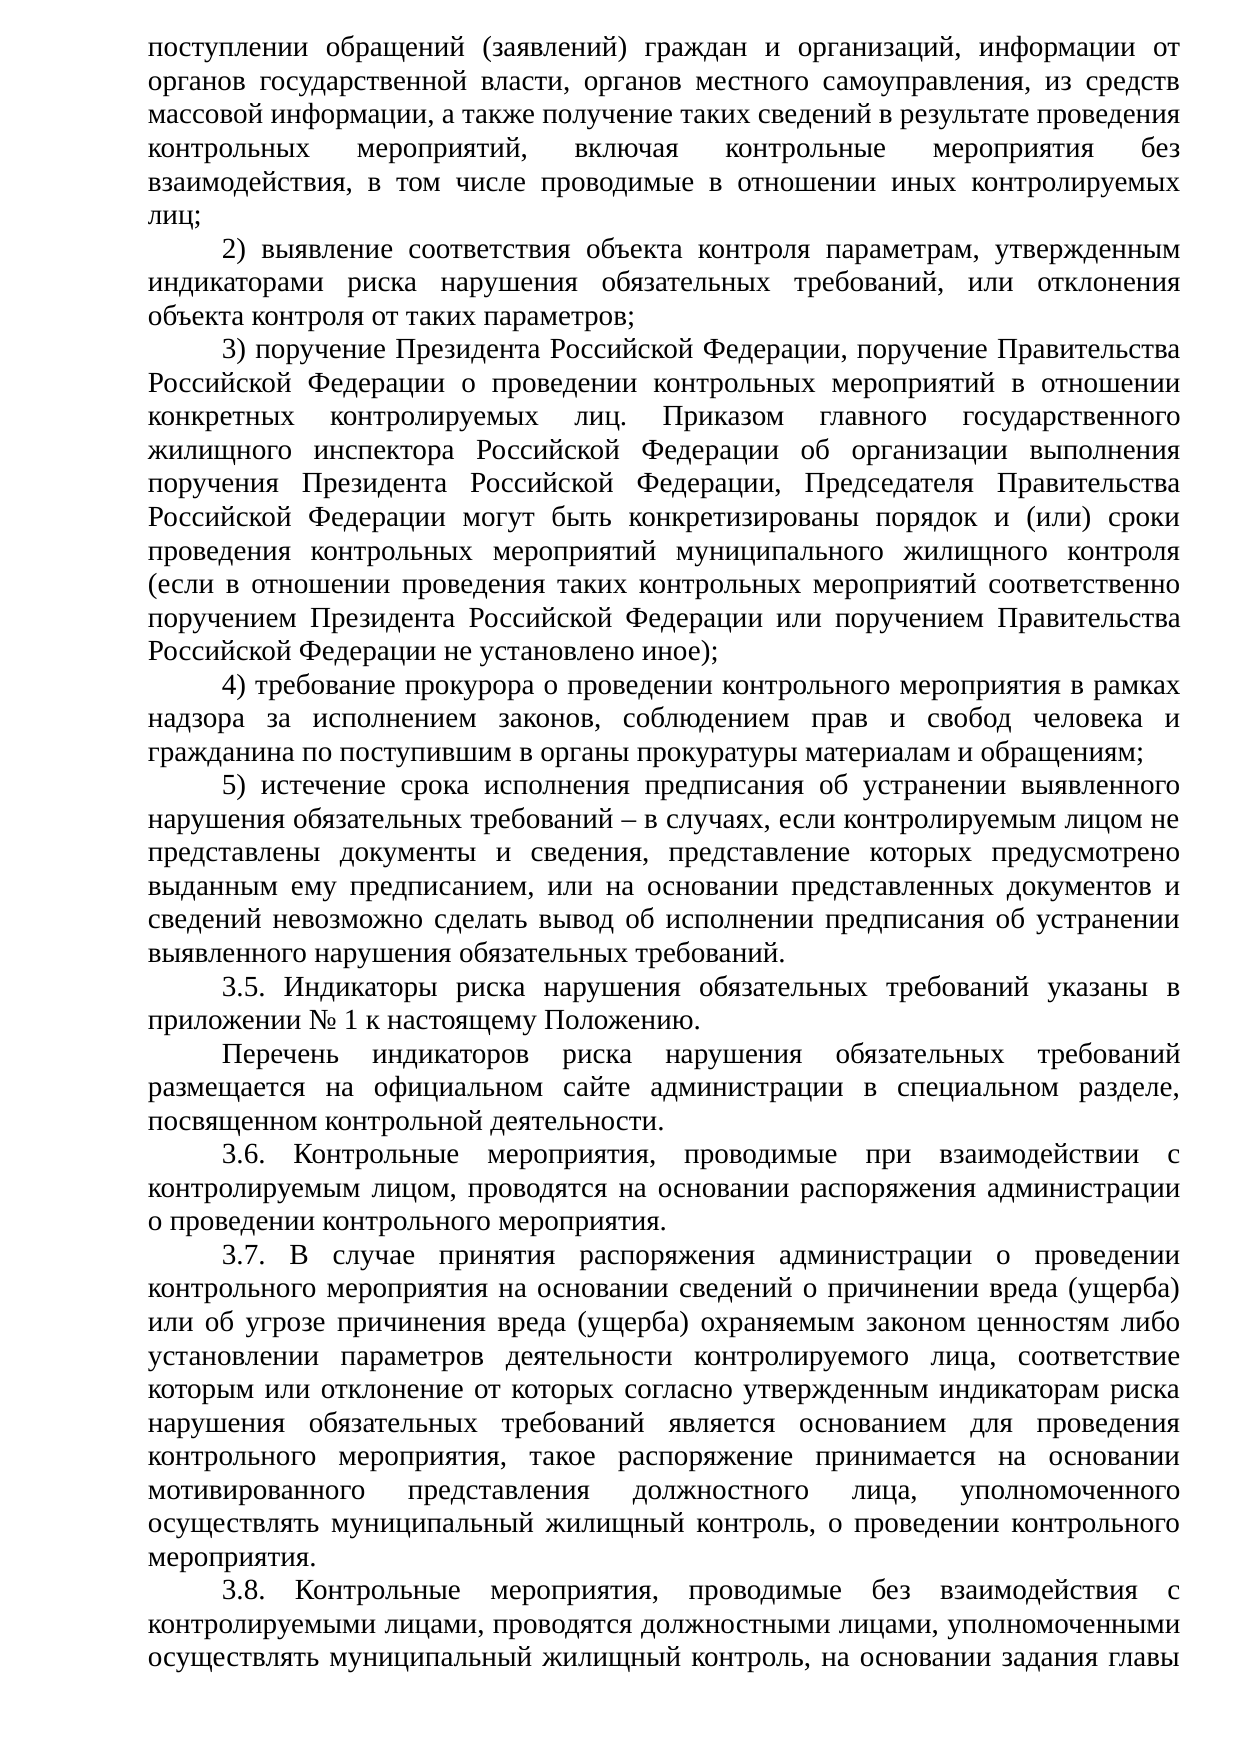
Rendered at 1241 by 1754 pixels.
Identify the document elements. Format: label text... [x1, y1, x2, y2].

text 3) поручение Президента Российской Федерации, поручение Правительства Российской Федерации о проведении контрольных мероприятий в отношении конкретных контролируемых лиц. Приказом главного государственного жилищного инспектора Российской Федерации об организации выполнения поручения Президента Российской Федерации, Председателя Правительства Российской Федерации могут быть конкретизированы порядок и (или) сроки проведения контрольных мероприятий муниципального жилищного контроля (если в отношении проведения таких контрольных мероприятий соответственно поручением Президента Российской Федерации или поручением Правительства Российской Федерации не установлено иное); [148, 331, 1181, 667]
text 2) выявление соответствия объекта контроля параметрам, утвержденным индикаторами риска нарушения обязательных требований, или отклонения объекта контроля от таких параметров; [148, 231, 1181, 331]
text 3.7. В случае принятия распоряжения администрации о проведении контрольного мероприятия на основании сведений о причинении вреда (ущерба) или об угрозе причинения вреда (ущерба) охраняемым законом ценностям либо установлении параметров деятельности контролируемого лица, соответствие которым или отклонение от которых согласно утвержденным индикаторам риска нарушения обязательных требований является основанием для проведения контрольного мероприятия, такое распоряжение принимается на основании мотивированного представления должностного лица, уполномоченного осуществлять муниципальный жилищный контроль, о проведении контрольного мероприятия. [148, 1237, 1181, 1572]
text 3.5. Индикаторы риска нарушения обязательных требований указаны в приложении № 1 к настоящему Положению. [148, 969, 1181, 1036]
text Перечень индикаторов риска нарушения обязательных требований размещается на официальном сайте администрации в специальном разделе, посвященном контрольной деятельности. [148, 1036, 1181, 1136]
text 3.8. Контрольные мероприятия, проводимые без взаимодействия с контролируемыми лицами, проводятся должностными лицами, уполномоченными осуществлять муниципальный жилищный контроль, на основании задания главы [148, 1572, 1181, 1673]
text 4) требование прокурора о проведении контрольного мероприятия в рамках надзора за исполнением законов, соблюдением прав и свобод человека и гражданина по поступившим в органы прокуратуры материалам и обращениям; [148, 667, 1181, 767]
text 5) истечение срока исполнения предписания об устранении выявленного нарушения обязательных требований – в случаях, если контролируемым лицом не представлены документы и сведения, представление которых предусмотрено выданным ему предписанием, или на основании представленных документов и сведений невозможно сделать вывод об исполнении предписания об устранении выявленного нарушения обязательных требований. [148, 767, 1181, 969]
text 3.6. Контрольные мероприятия, проводимые при взаимодействии с контролируемым лицом, проводятся на основании распоряжения администрации о проведении контрольного мероприятия. [148, 1136, 1181, 1237]
text поступлении обращений (заявлений) граждан и организаций, информации от органов государственной власти, органов местного самоуправления, из средств массовой информации, а также получение таких сведений в результате проведения контрольных мероприятий, включая контрольные мероприятия без взаимодействия, в том числе проводимые в отношении иных контролируемых лиц; [148, 29, 1181, 231]
